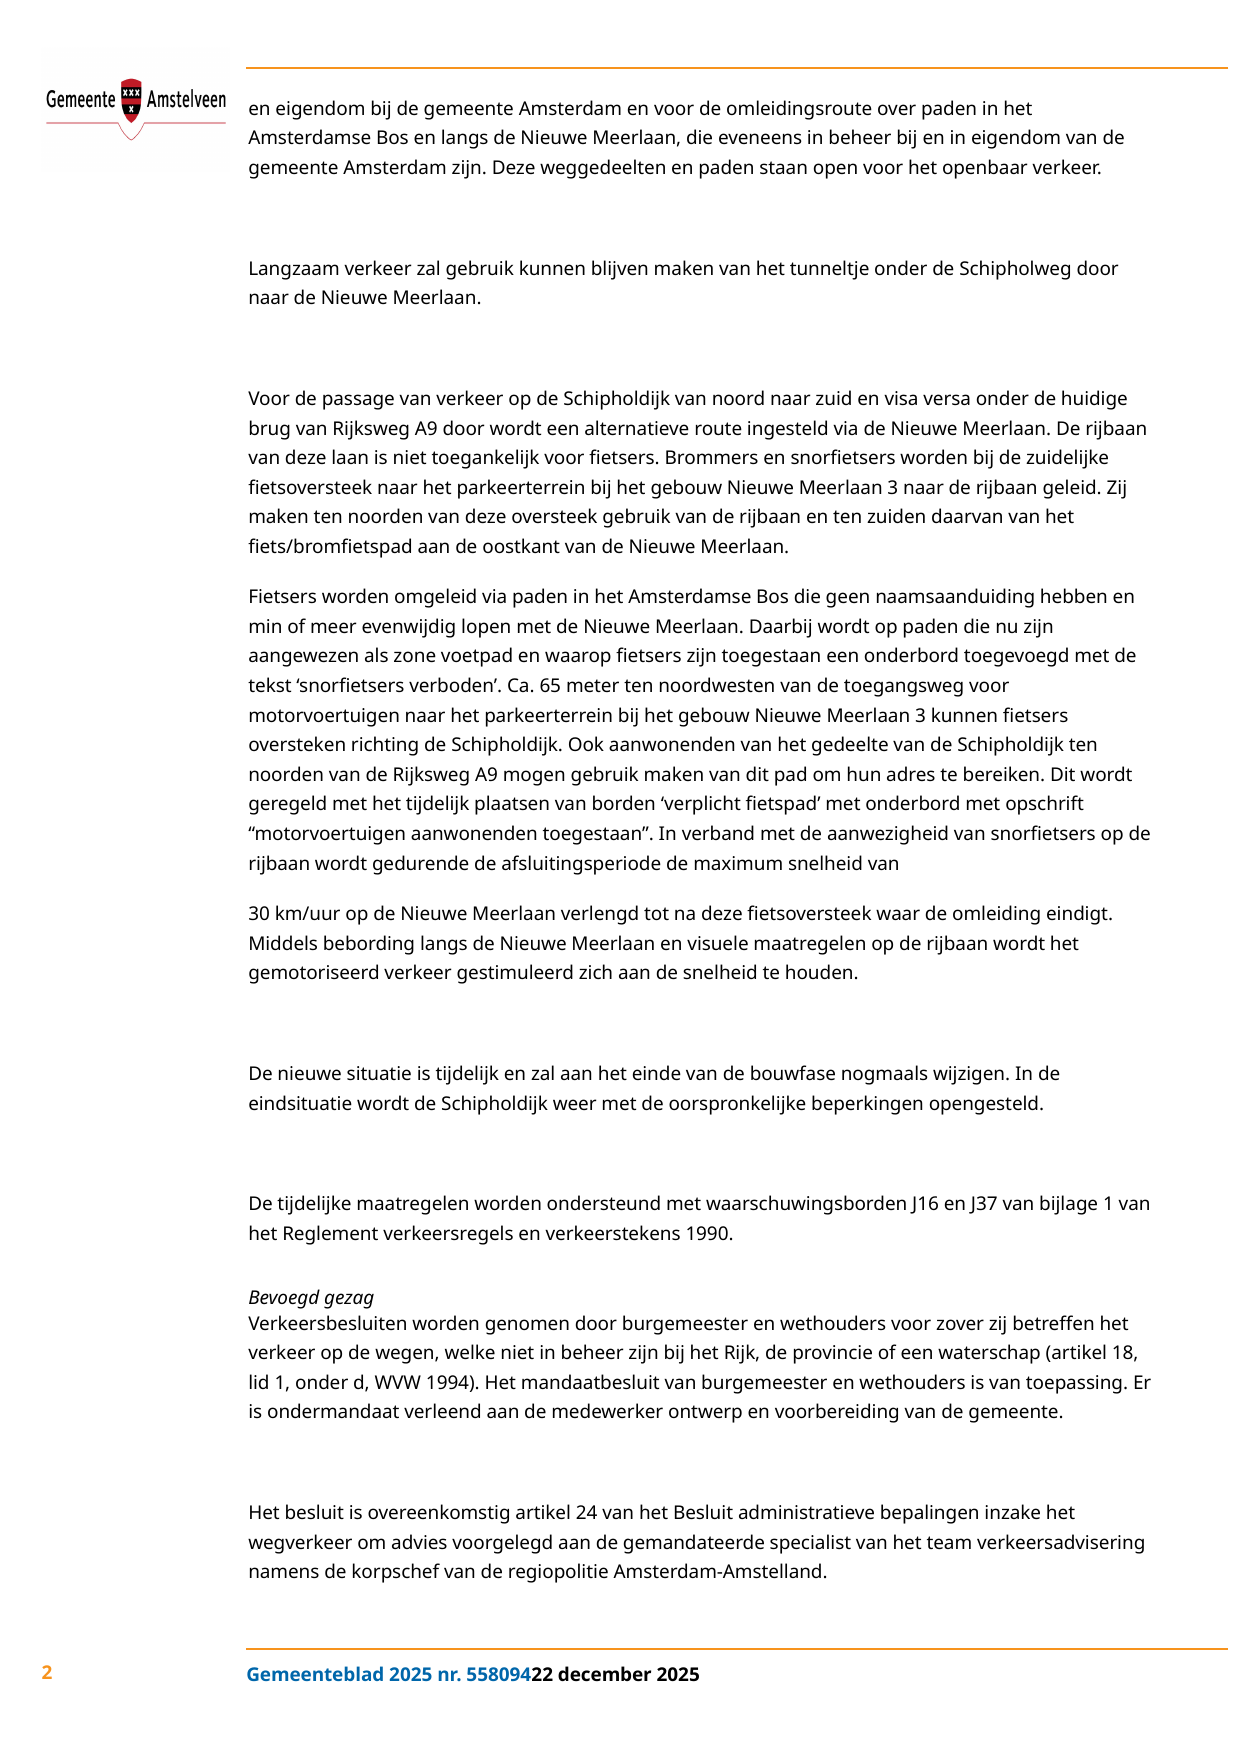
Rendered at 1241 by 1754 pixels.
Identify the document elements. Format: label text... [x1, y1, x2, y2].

text Voor de passage van verkeer op de Schipholdijk van noord naar zuid en visa versa onder de huidige brug van Rijksweg A9 door wordt een alternatieve route ingesteld via de Nieuwe Meerlaan. De rijbaan van deze laan is niet toegankelijk voor fietsers. Brommers en snorfietsers worden bij de zuidelijke fietsoversteek naar het parkeerterrein bij het gebouw Nieuwe Meerlaan 3 naar de rijbaan geleid. Zij maken ten noorden van deze oversteek gebruik van de rijbaan en ten zuiden daarvan van het fiets/bromfietspad aan de oostkant van de Nieuwe Meerlaan. [248, 385, 1152, 559]
text De tijdelijke maatregelen worden ondersteund met waarschuwingsborden J16 en J37 van bijlage 1 van het Reglement verkeersregels en verkeerstekens 1990. [248, 1191, 1152, 1246]
text Fietsers worden omgeleid via paden in het Amsterdamse Bos die geen naamsaanduiding hebben en min of meer evenwijdig lopen met de Nieuwe Meerlaan. Daarbij wordt op paden die nu zijn aangewezen als zone voetpad en waarop fietsers zijn toegestaan een onderbord toegevoegd met de tekst ‘snorfietsers verboden’. Ca. 65 meter ten noordwesten van de toegangsweg voor motorvoertuigen naar het parkeerterrein bij het gebouw Nieuwe Meerlaan 3 kunnen fietsers oversteken richting de Schipholdijk. Ook aanwonenden van het gedeelte van de Schipholdijk ten noorden van de Rijksweg A9 mogen gebruik maken van dit pad om hun adres te bereiken. Dit wordt geregeld met het tijdelijk plaatsen van borden ‘verplicht fietspad’ met onderbord met opschrift “motorvoertuigen aanwonenden toegestaan”. In verband met de aanwezigheid van snorfietsers op de rijbaan wordt gedurende de afsluitingsperiode de maximum snelheid van [248, 583, 1152, 876]
text Het besluit is overeenkomstig artikel 24 van het Besluit administratieve bepalingen inzake het wegverkeer om advies voorgelegd aan de gemandateerde specialist van het team verkeersadvisering namens de korpschef van de regiopolitie Amsterdam-Amstelland. [248, 1499, 1152, 1584]
text De nieuwe situatie is tijdelijk en zal aan het einde van de bouwfase nogmaals wijzigen. In de eindsituatie wordt de Schipholdijk weer met de oorspronkelijke beperkingen opengesteld. [248, 1060, 1152, 1116]
text 30 km/uur op de Nieuwe Meerlaan verlengd tot na deze fietsoversteek waar de omleiding eindigt. Middels bebording langs de Nieuwe Meerlaan en visuele maatregelen op de rijbaan wordt het gemotoriseerd verkeer gestimuleerd zich aan de snelheid te houden. [248, 900, 1152, 985]
text Verkeersbesluiten worden genomen door burgemeester en wethouders voor zover zij betreffen het verkeer op de wegen, welke niet in beheer zijn bij het Rijk, de provincie of een waterschap (artikel 18, lid 1, onder d, WVW 1994). Het mandaatbesluit van burgemeester en wethouders is van toepassing. Er is ondermandaat verleend aan de medewerker ontwerp en voorbereiding van de gemeente. [248, 1310, 1152, 1424]
text Langzaam verkeer zal gebruik kunnen blijven maken van het tunneltje onder de Schipholweg door naar de Nieuwe Meerlaan. [248, 255, 1152, 310]
picture [41, 47, 231, 172]
text Bevoegd gezag [248, 1284, 1152, 1310]
text en eigendom bij de gemeente Amsterdam en voor de omleidingsroute over paden in het Amsterdamse Bos en langs de Nieuwe Meerlaan, die eveneens in beheer bij en in eigendom van de gemeente Amsterdam zijn. Deze weggedeelten en paden staan open voor het openbaar verkeer. [248, 95, 1152, 180]
